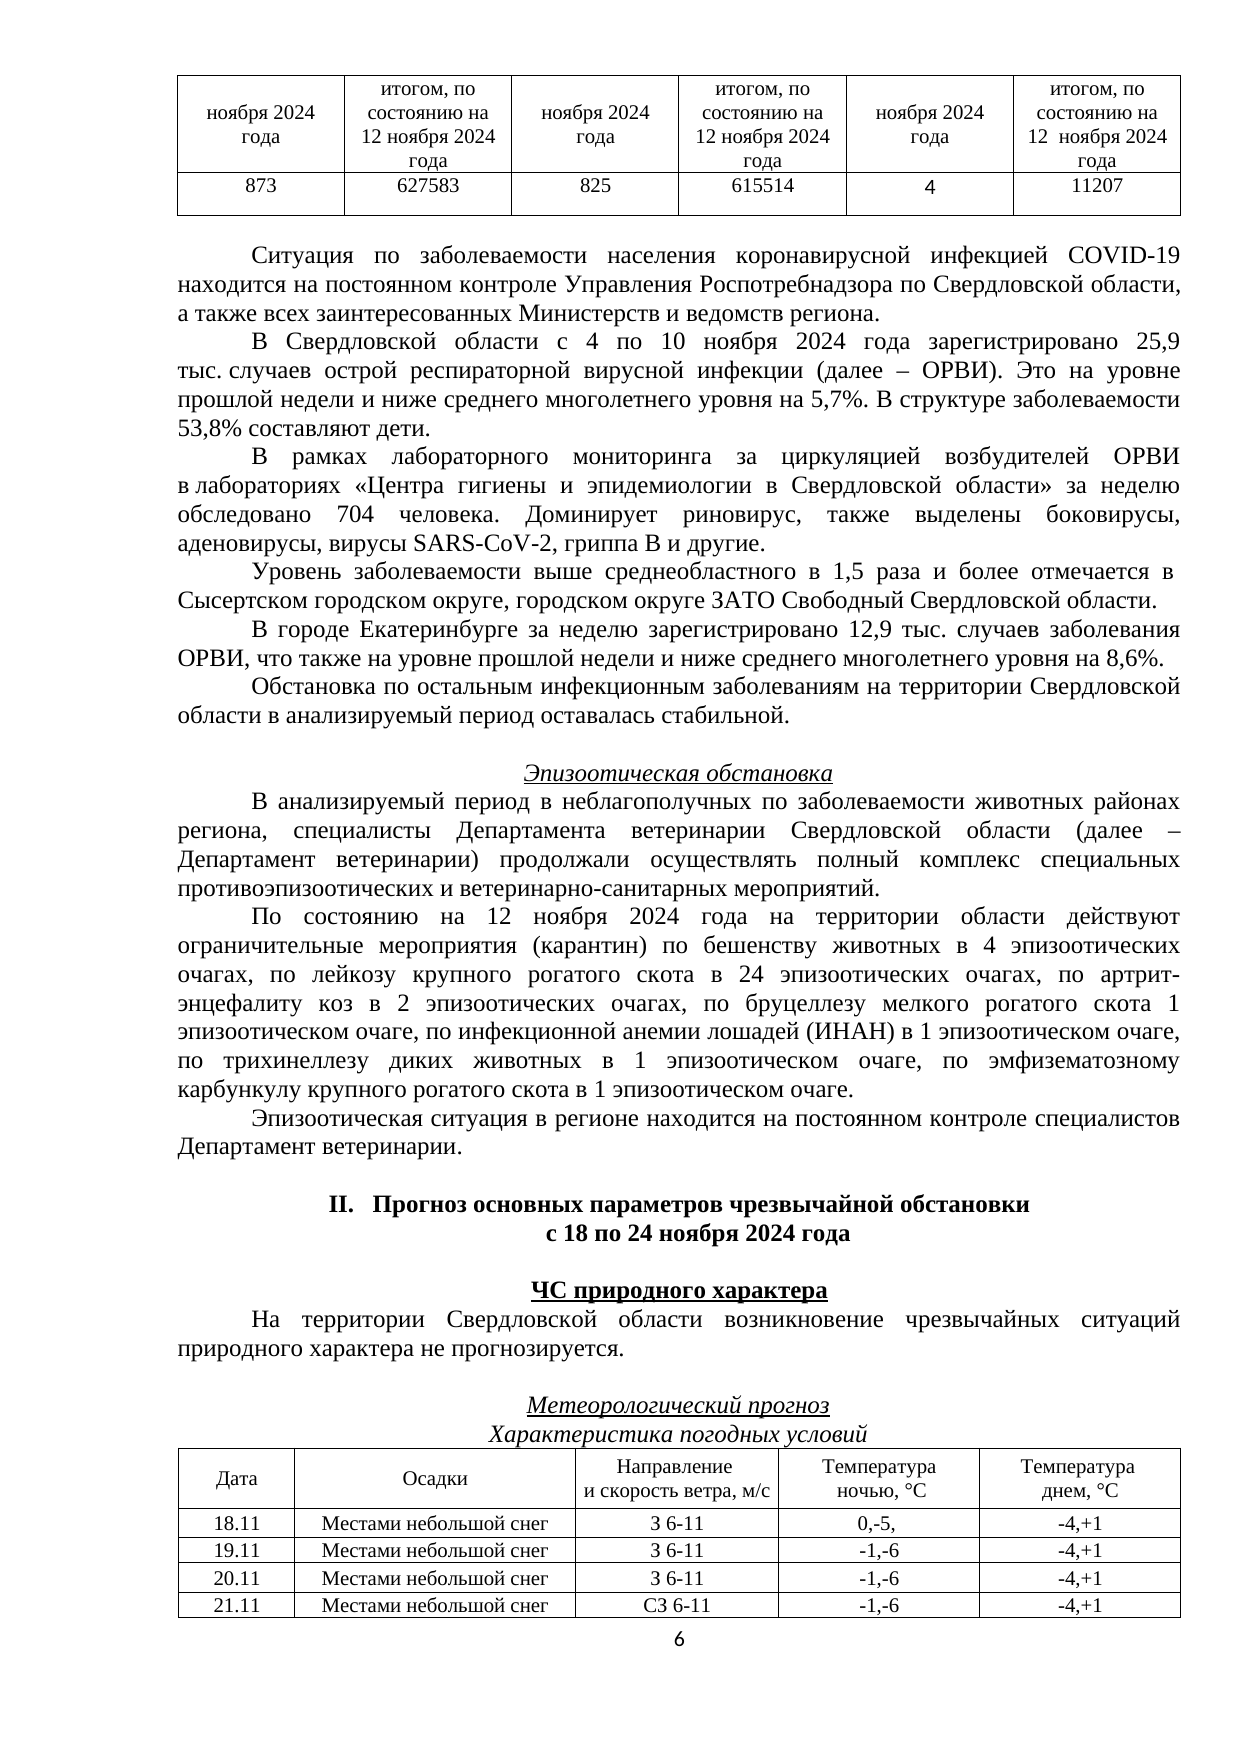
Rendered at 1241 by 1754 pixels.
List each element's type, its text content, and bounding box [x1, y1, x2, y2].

table_header Температура днем, °С [980, 1449, 1180, 1508]
text Уровень заболеваемости выше среднеобластного в 1,5 раза и более отмечается в Сысертском городском округе, городском округе ЗАТО Свободный Свердловской области. [177, 556, 1181, 614]
text Характеристика погодных условий [177, 1419, 1181, 1448]
text В Свердловской области с 4 по 10 ноября 2024 года зарегистрировано 25,9 тыс. случаев острой респираторной вирусной инфекции (далее – ОРВИ). Это на уровне прошлой недели и ниже среднего многолетнего уровня на 5,7%. В структуре заболеваемости 53,8% составляют дети. [177, 326, 1181, 441]
table_cell З 6-11 [576, 1509, 778, 1537]
table_cell -1,-6 [779, 1563, 979, 1592]
text Метеорологический прогноз [177, 1390, 1181, 1419]
table_cell 19.11 [179, 1538, 294, 1562]
table_cell 20.11 [179, 1563, 294, 1592]
table_cell 627583 [345, 173, 511, 215]
table_cell Местами небольшой снег [295, 1563, 575, 1592]
table_cell Местами небольшой снег [295, 1509, 575, 1537]
table_cell 4 [847, 173, 1013, 215]
table_cell итогом, по состоянию на 12 ноября 2024 года [679, 76, 846, 172]
table_cell -4,+1 [980, 1509, 1180, 1537]
table_cell -1,-6 [779, 1593, 979, 1617]
table_cell ноября 2024 года [847, 76, 1013, 172]
table_cell 825 [512, 173, 678, 215]
table_cell 21.11 [179, 1593, 294, 1617]
table_cell 873 [178, 173, 344, 215]
table_cell -4,+1 [980, 1538, 1180, 1562]
table_cell -4,+1 [980, 1593, 1180, 1617]
table_cell ноября 2024 года [512, 76, 678, 172]
text В анализируемый период в неблагополучных по заболеваемости животных районах региона, специалисты Департамента ветеринарии Свердловской области (далее – Департамент ветеринарии) продолжали осуществлять полный комплекс специальных противоэпизоотических и ветеринарно-санитарных мероприятий. [177, 786, 1181, 901]
table_cell 18.11 [179, 1509, 294, 1537]
table_cell 0,-5, [779, 1509, 979, 1537]
table_header Дата [179, 1449, 294, 1508]
table_header Температура ночью, °С [779, 1449, 979, 1508]
table_header Осадки [295, 1449, 575, 1508]
table_cell Местами небольшой снег [295, 1593, 575, 1617]
text Эпизоотическая ситуация в регионе находится на постоянном контроле специалистов Департамент ветеринарии. [177, 1103, 1181, 1160]
table_cell -1,-6 [779, 1538, 979, 1562]
table_cell -4,+1 [980, 1563, 1180, 1592]
table_cell З 6-11 [576, 1563, 778, 1592]
table_cell итогом, по состоянию на 12 ноября 2024 года [1014, 76, 1180, 172]
text В рамках лабораторного мониторинга за циркуляцией возбудителей ОРВИ в лабораториях «Центра гигиены и эпидемиологии в Свердловской области» за неделю обследовано 704 человека. Доминирует риновирус, также выделены боковирусы, аденовирусы, вирусы SARS-CoV-2, гриппа В и другие. [177, 441, 1181, 556]
table_cell 615514 [679, 173, 846, 215]
table_cell ноября 2024 года [178, 76, 344, 172]
table_cell 11207 [1014, 173, 1180, 215]
table_header Направление и скорость ветра, м/с [576, 1449, 778, 1508]
list Прогноз основных параметров чрезвычайной обстановки [177, 1189, 1181, 1218]
text Эпизоотическая обстановка [177, 758, 1181, 786]
text Ситуация по заболеваемости населения коронавирусной инфекцией COVID-19 находится на постоянном контроле Управления Роспотребнадзора по Свердловской области, а также всех заинтересованных Министерств и ведомств региона. [177, 240, 1181, 326]
text По состоянию на 12 ноября 2024 года на территории области действуют ограничительные мероприятия (карантин) по бешенству животных в 4 эпизоотических очагах, по лейкозу крупного рогатого скота в 24 эпизоотических очагах, по артрит-энцефалиту коз в 2 эпизоотических очагах, по бруцеллезу мелкого рогатого скота 1 эпизоотическом очаге, по инфекционной анемии лошадей (ИНАН) в 1 эпизоотическом очаге, по трихинеллезу диких животных в 1 эпизоотическом очаге, по эмфизематозному карбункулу крупного рогатого скота в 1 эпизоотическом очаге. [177, 901, 1181, 1103]
text На территории Свердловской области возникновение чрезвычайных ситуаций природного характера не прогнозируется. [177, 1304, 1181, 1361]
table_cell СЗ 6-11 [576, 1593, 778, 1617]
table_cell З 6-11 [576, 1538, 778, 1562]
text с 18 по 24 ноября 2024 года [215, 1218, 1181, 1246]
table_cell Местами небольшой снег [295, 1538, 575, 1562]
text ЧС природного характера [177, 1275, 1181, 1304]
text В городе Екатеринбурге за неделю зарегистрировано 12,9 тыс. случаев заболевания ОРВИ, что также на уровне прошлой недели и ниже среднего многолетнего уровня на 8,6%. [177, 614, 1181, 671]
table_cell итогом, по состоянию на 12 ноября 2024 года [345, 76, 511, 172]
text Обстановка по остальным инфекционным заболеваниям на территории Свердловской области в анализируемый период оставалась стабильной. [177, 671, 1181, 729]
